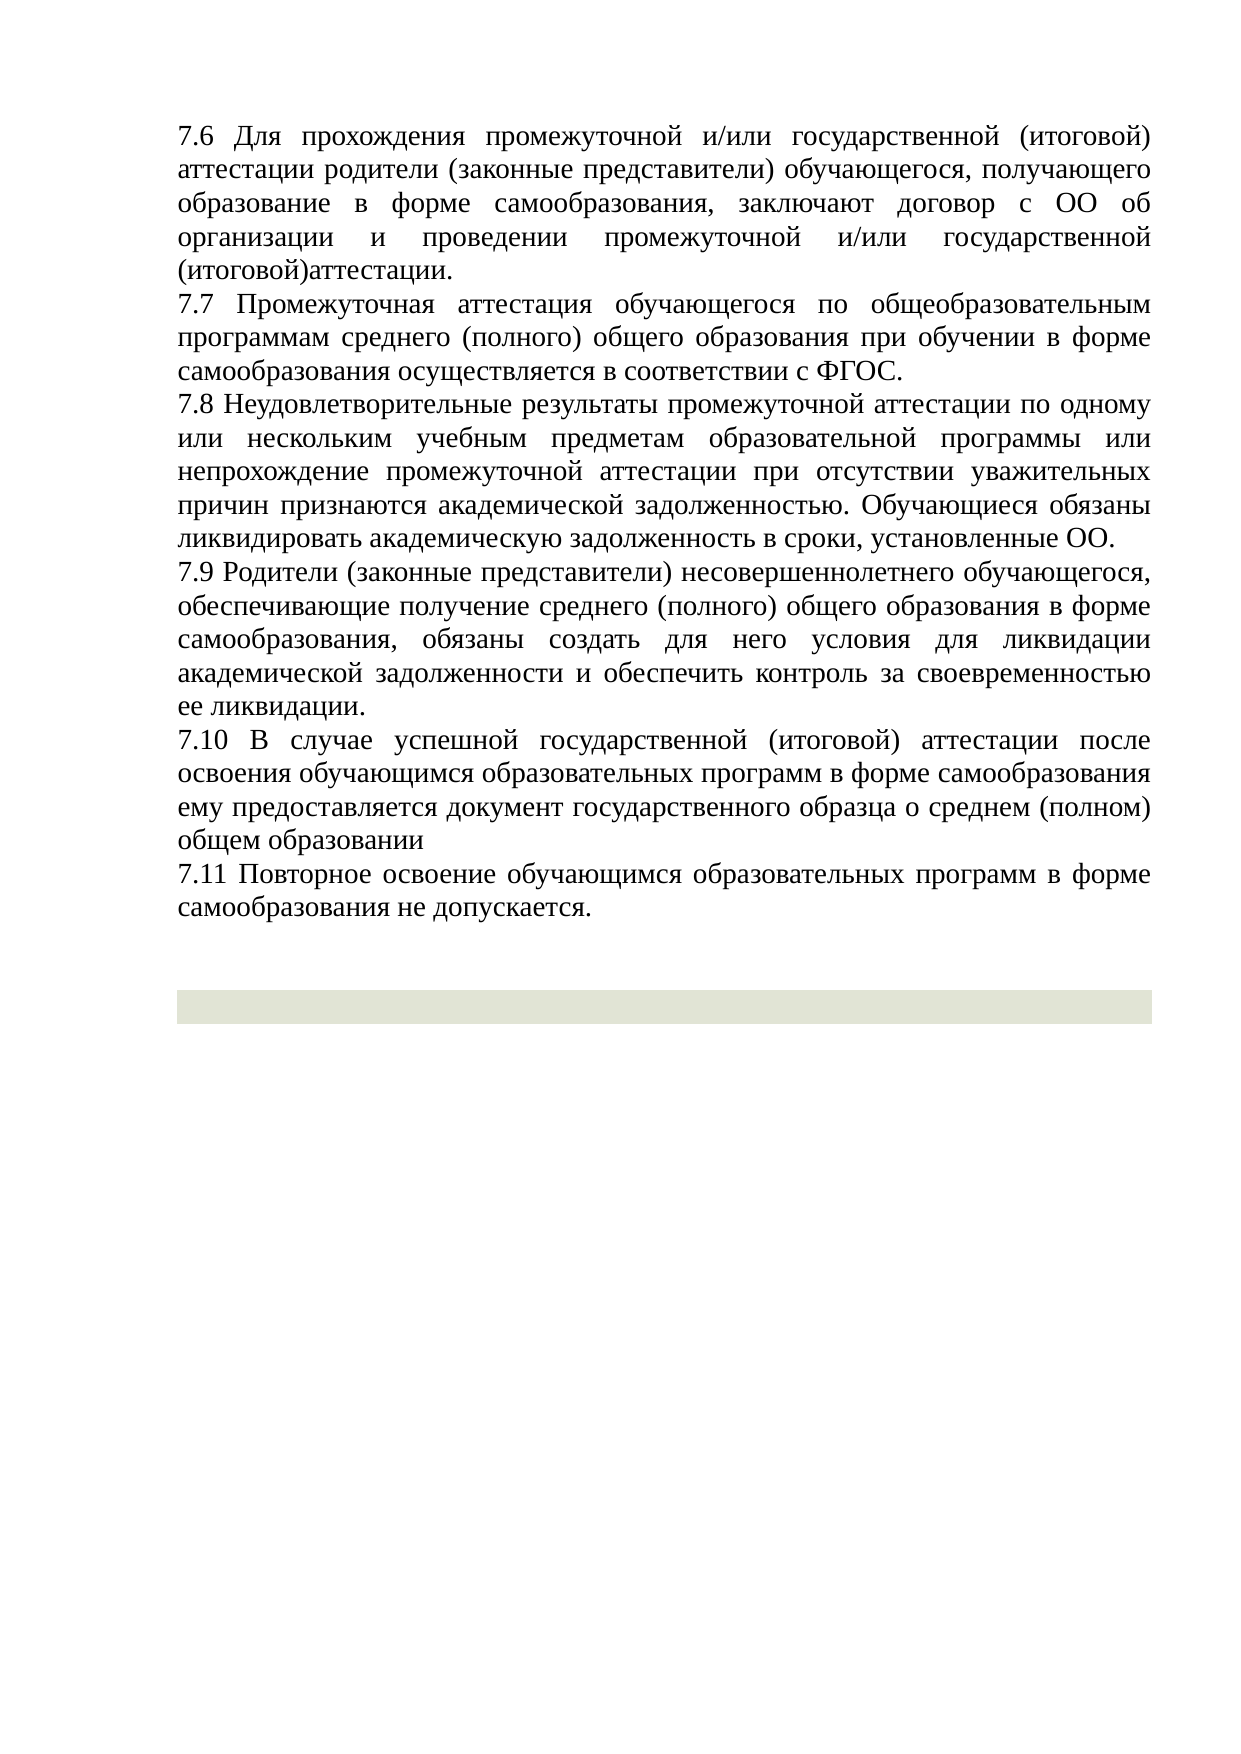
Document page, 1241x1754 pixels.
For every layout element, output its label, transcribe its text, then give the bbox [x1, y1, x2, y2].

text 7.6 Для прохождения промежуточной и/или государственной (итоговой) аттестации родители (законные представители) обучающегося, получающего образование в форме самообразования, заключают договор с ОО об организации и проведении промежуточной и/или государственной (итоговой)аттестации. [177, 118, 1152, 286]
text 7.8 Неудовлетворительные результаты промежуточной аттестации по одному или нескольким учебным предметам образовательной программы или непрохождение промежуточной аттестации при отсутствии уважительных причин признаются академической задолженностью. Обучающиеся обязаны ликвидировать академическую задолженность в сроки, установленные ОО. [177, 386, 1152, 554]
text 7.9 Родители (законные представители) несовершеннолетнего обучающегося, обеспечивающие получение среднего (полного) общего образования в форме самообразования, обязаны создать для него условия для ликвидации академической задолженности и обеспечить контроль за своевременностью ее ликвидации. [177, 554, 1152, 722]
text 7.11 Повторное освоение обучающимся образовательных программ в форме caмообразования не допускается. [177, 856, 1152, 923]
text 7.10 В случае успешной государственной (итоговой) аттестации после освоения обучающимся образовательных программ в форме самообразования ему предоставляется документ государственного образца о среднем (полном) общем образовании [177, 722, 1152, 856]
text 7.7 Промежуточная аттестация обучающегося по общеобразовательным программам среднего (полного) общего образования при обучении в форме самообразования осуществляется в соответствии с ФГОС. [177, 286, 1152, 386]
